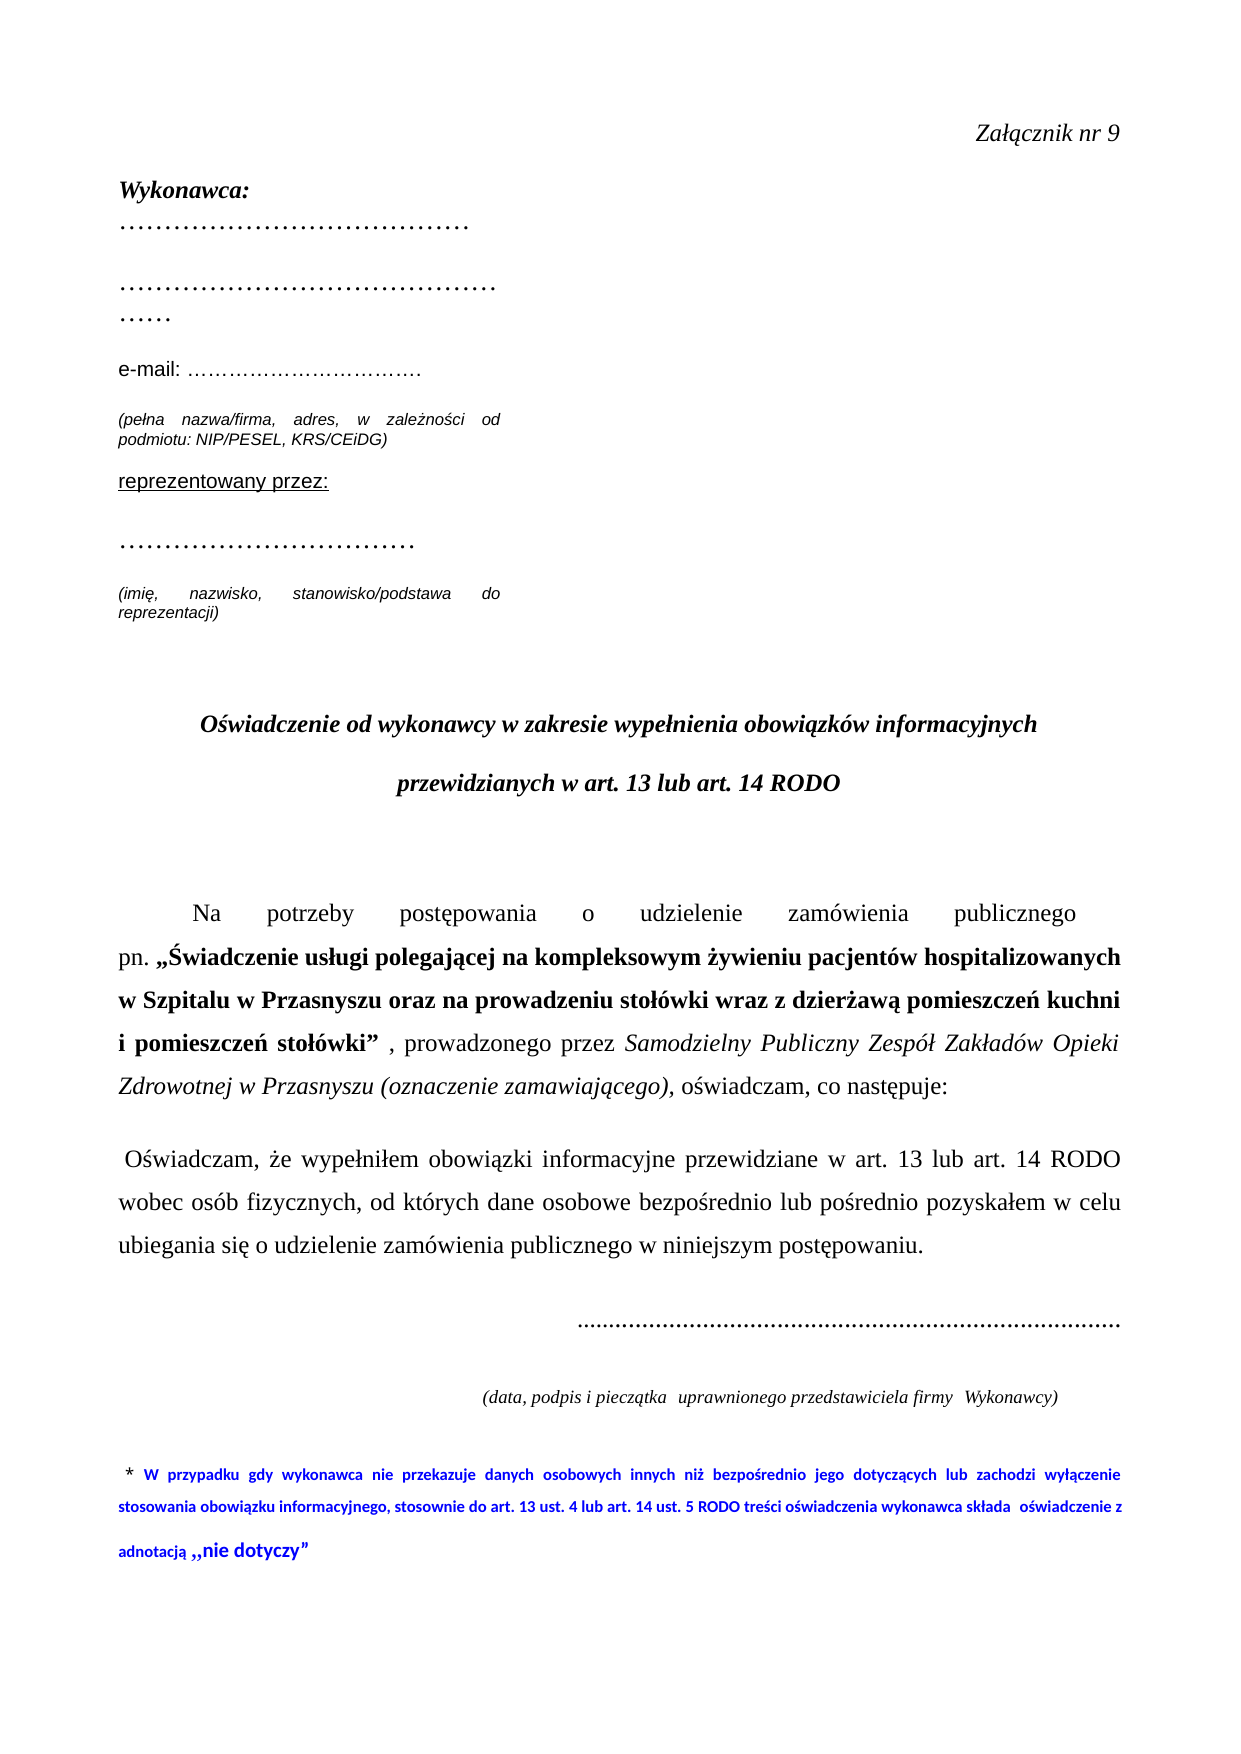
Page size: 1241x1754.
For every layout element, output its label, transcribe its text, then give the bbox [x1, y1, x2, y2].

text ................................................................................. [118, 1302, 1122, 1334]
text (data, podpis i pieczątka uprawnionego przedstawiciela firmy Wykonawcy) [118, 1379, 1122, 1410]
text Oświadczam, że wypełniłem obowiązki informacyjne przewidziane w art. 13 lub art. 14 RODO wobec osób fizycznych, od których dane osobowe bezpośrednio lub pośrednio pozyskałem w celu ubiegania się o udzielenie zamówienia publicznego w niniejszym postępowaniu. [118, 1144, 1122, 1259]
text Wykonawca: [118, 176, 1122, 204]
text …………………………… [118, 523, 502, 554]
text przewidzianych w art. 13 lub art. 14 RODO [118, 768, 1122, 796]
text reprezentowany przez: [118, 469, 1122, 493]
text Na potrzeby postępowania o udzielenie zamówienia publicznego pn. „Świadczenie usługi polegającej na kompleksowym żywieniu pacjentów hospitalizowanych w Szpitalu w Przasnyszu oraz na prowadzeniu stołówki wraz z dzierżawą pomieszczeń kuchni i pomieszczeń stołówki” , prowadzonego przez Samodzielny Publiczny Zespół Zakładów Opieki Zdrowotnej w Przasnyszu (oznaczenie zamawiającego), oświadczam, co następuje: [118, 898, 1122, 1100]
text (imię, nazwisko, stanowisko/podstawa do reprezentacji) [118, 583, 502, 622]
text Załącznik nr 9 [118, 118, 1122, 147]
text e-mail: ……………………………. [118, 357, 502, 381]
text (pełna nazwa/firma, adres, w zależności od podmiotu: NIP/PESEL, KRS/CEiDG) [118, 410, 502, 448]
text Oświadczenie od wykonawcy w zakresie wypełnienia obowiązków informacyjnych [118, 709, 1122, 738]
text * W przypadku gdy wykonawca nie przekazuje danych osobowych innych niż bezpośrednio jego dotyczących lub zachodzi wyłączenie stosowania obowiązku informacyjnego, stosownie do art. 13 ust. 4 lub art. 14 ust. 5 RODO treści oświadczenia wykonawca składa oświadczenie z adnotacją „nie dotyczy” [118, 1455, 1122, 1563]
text ………………………………………… [118, 265, 502, 327]
text ………………………………… [118, 204, 502, 236]
